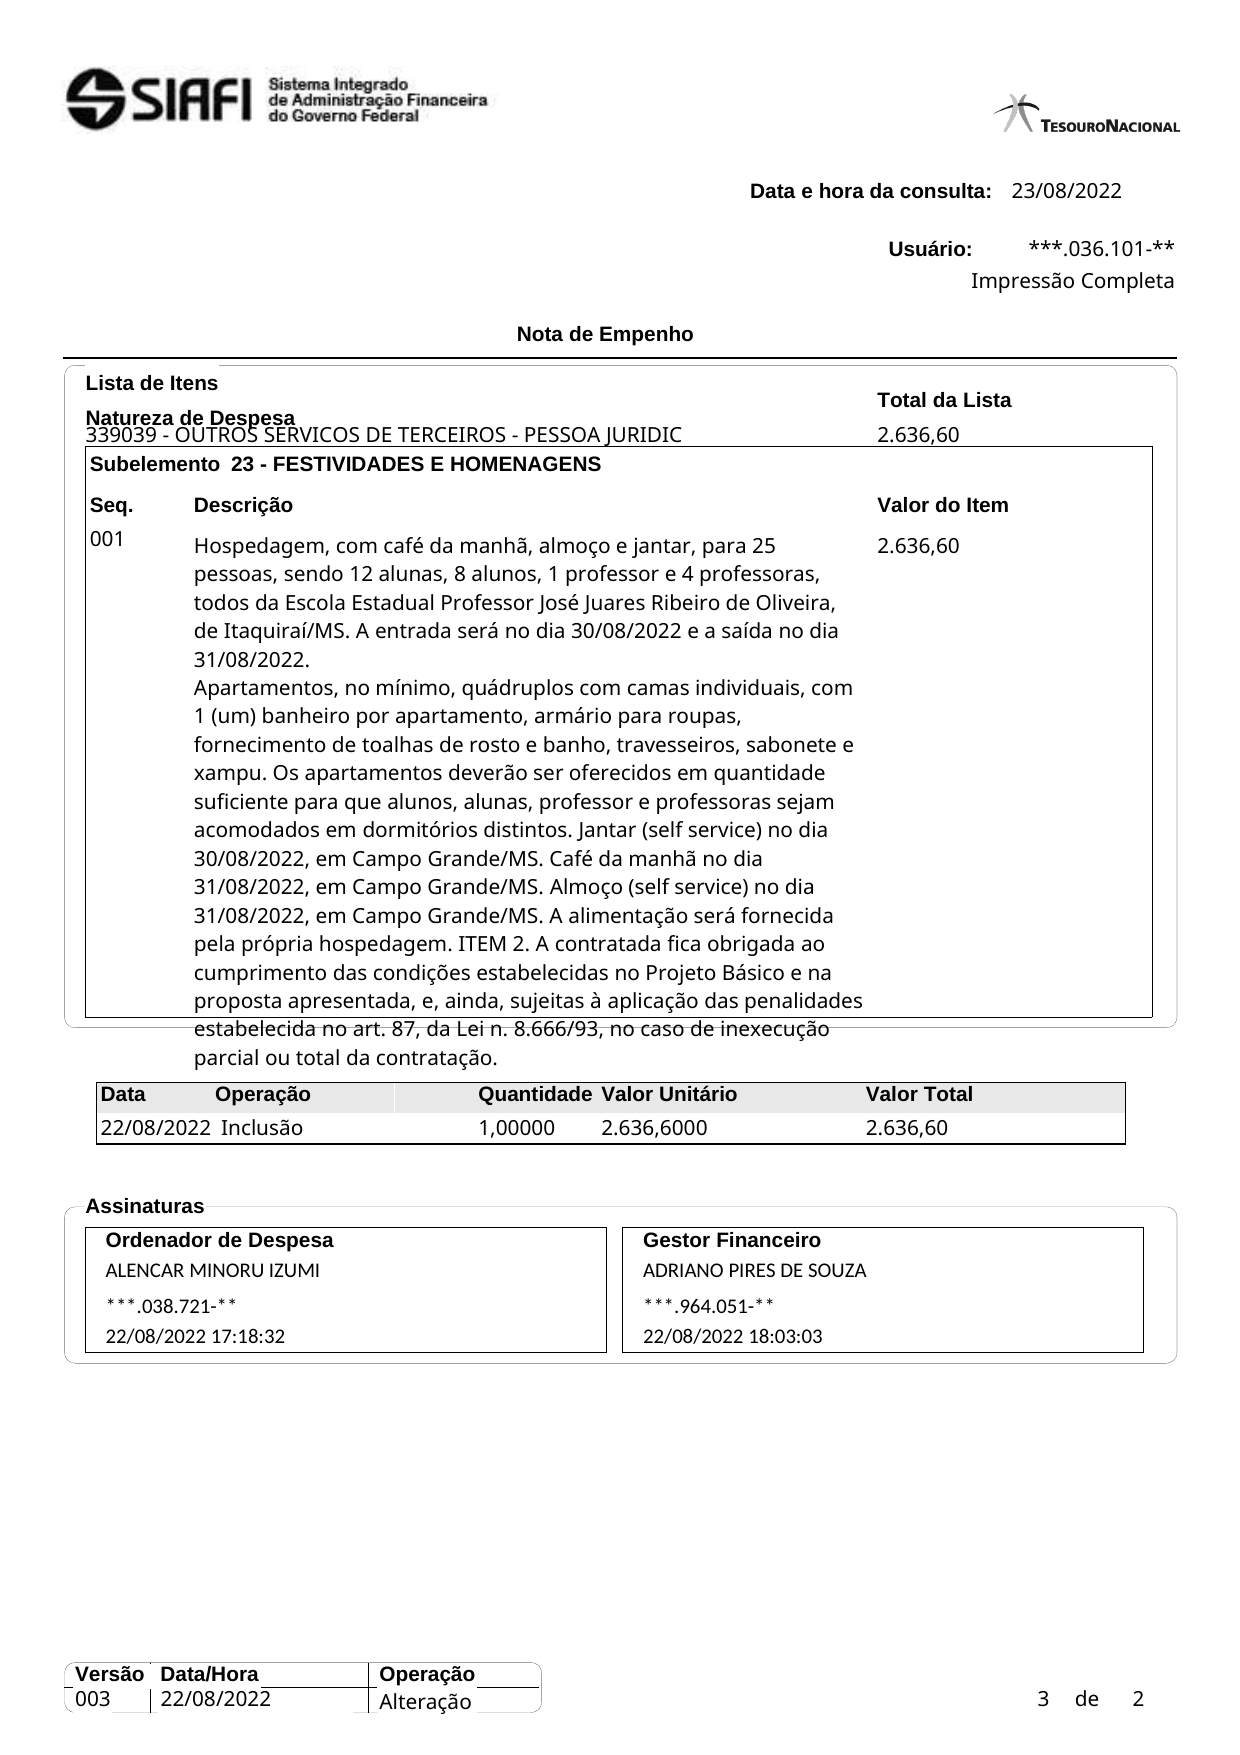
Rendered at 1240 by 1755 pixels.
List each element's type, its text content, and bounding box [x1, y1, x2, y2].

table_header Data Operação [97, 1083, 394, 1113]
subtitle [1178, 387, 1239, 411]
text [1153, 531, 1176, 559]
subtitle [1153, 445, 1176, 516]
text [1178, 531, 1239, 559]
text 339039 - OUTROS SERVICOS DE TERCEIROS - PESSOA [85, 429, 608, 445]
text Apartamentos, no mínimo, quádruplos com camas individuais, com 1 (um) banheiro por apartamento, armário para roupas, fornecimento de toalhas de rosto e banho, travesseiros, sabonete e xampu. Os apartamentos deverão ser oferecidos em quantidade suficiente para que alunos, alunas, professor e professoras sejam acomodados em dormitórios distintos. Jantar (self service) no dia 30/08/2022, em Campo Grande/MS. Café da manhã no dia 31/08/2022, em Campo Grande/MS. Almoço (self service) no dia 31/08/2022, em Campo Grande/MS. A alimentação será fornecida pela própria hospedagem. ITEM 2. A contratada fica obrigada ao cumprimento das condições estabelecidas no Projeto Básico e na proposta apresentada, e, ainda, sujeitas à aplicação das penalidades estabelecida no art. 87, da Lei n. 8.666/93, no caso de inexecução parcial ou total da contratação. [194, 1028, 868, 1071]
subtitle [89, 447, 1152, 453]
text Impressão Completa [58, 266, 1175, 294]
text Lista de Itens Natureza de Despesa [85, 366, 295, 429]
table_cell 2.636,60 [801, 1113, 1125, 1143]
subtitle Seq. Descrição Valor do Item [89, 494, 1152, 516]
text 2.636,60 [877, 531, 1152, 559]
table_header Quantidade [395, 1083, 596, 1113]
table_header Valor Total [801, 1083, 1125, 1113]
text Subelemento 23 - FESTIVIDADES E HOMENAGENS [89, 453, 1152, 476]
text Hospedagem, com café da manhã, almoço e jantar, para 25 pessoas, sendo 12 alunas, 8 alunos, 1 professor e 4 professoras, todos da Escola Estadual Professor José Juares Ribeiro de Oliveira, de Itaquiraí/MS. A entrada será no dia 30/08/2022 e a saída no dia 31/08/2022. [194, 531, 862, 673]
text 001 [89, 524, 128, 552]
subtitle Total da Lista [877, 387, 1176, 411]
table_cell 22/08/2022 Inclusão [97, 1113, 394, 1143]
subtitle Nota de Empenho [515, 321, 696, 345]
text JURIDIC 2.636,60 [609, 429, 1176, 445]
text Usuário: ***.036.101-** [58, 234, 1175, 263]
text Apartamentos, no mínimo, quádruplos com camas individuais, com 1 (um) banheiro por apartamento, armário para roupas, fornecimento de toalhas de rosto e banho, travesseiros, sabonete e xampu. Os apartamentos deverão ser oferecidos em quantidade suficiente para que alunos, alunas, professor e professoras sejam acomodados em dormitórios distintos. Jantar (self service) no dia 30/08/2022, em Campo Grande/MS. Café da manhã no dia 31/08/2022, em Campo Grande/MS. Almoço (self service) no dia 31/08/2022, em Campo Grande/MS. A alimentação será fornecida pela própria hospedagem. ITEM 2. A contratada fica obrigada ao cumprimento das condições estabelecidas no Projeto Básico e na proposta apresentada, e, ainda, sujeitas à aplicação das penalidades estabelecida no art. 87, da Lei n. 8.666/93, no caso de inexecução parcial ou total da contratação. [194, 673, 868, 1017]
table_cell 1,00000 [395, 1113, 596, 1143]
subtitle [1178, 445, 1239, 516]
text [86, 453, 1152, 494]
table_header Valor Unitário [596, 1083, 801, 1113]
table_cell 2.636,6000 [596, 1113, 801, 1143]
